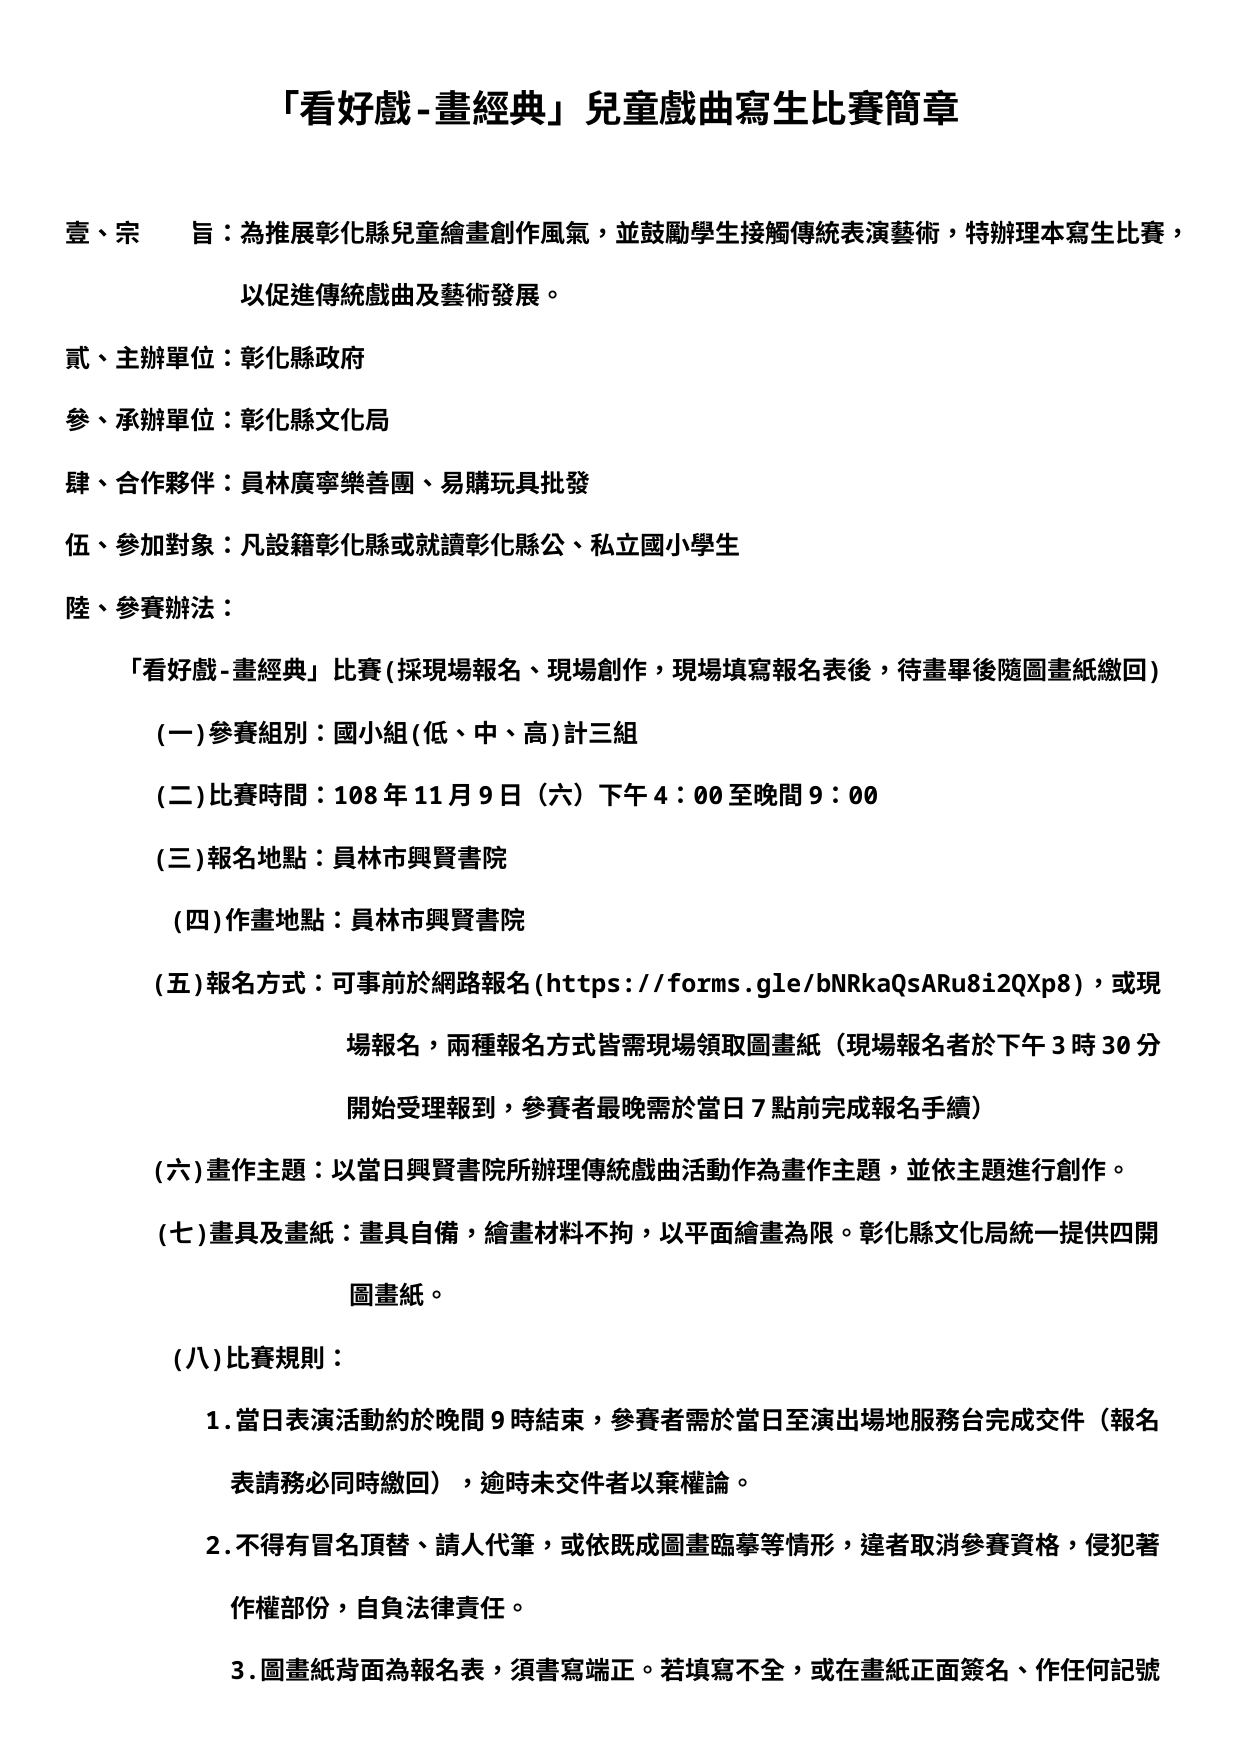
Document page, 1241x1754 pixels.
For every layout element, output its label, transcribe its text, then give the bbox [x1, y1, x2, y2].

text (七)畫具及畫紙：畫具自備，繪畫材料不拘，以平面繪畫為限。彰化縣文化局統一提供四開圖畫紙。 [154, 1189, 1175, 1314]
text 伍、參加對象：凡設籍彰化縣或就讀彰化縣公、私立國小學生 [65, 502, 1175, 564]
text (五)報名方式：可事前於網路報名(https://forms.gle/bNRkaQsARu8i2QXp8)，或現場報名，兩種報名方式皆需現場領取圖畫紙（現場報名者於下午3時30分開始受理報到，參賽者最晚需於當日7點前完成報名手續） [151, 939, 1175, 1127]
text (四)作畫地點：員林市興賢書院 [65, 877, 1175, 939]
text (八)比賽規則： [65, 1314, 1175, 1377]
text (一)參賽組別：國小組(低、中、高)計三組 [153, 689, 1175, 752]
text 肆、合作夥伴：員林廣寧樂善團、易購玩具批發 [65, 439, 1175, 502]
text 1.當日表演活動約於晚間9時結束，參賽者需於當日至演出場地服務台完成交件（報名表請務必同時繳回），逾時未交件者以棄權論。 [205, 1377, 1175, 1502]
text 貳、主辦單位：彰化縣政府 [65, 314, 1175, 377]
text 「看好戲-畫經典」比賽(採現場報名、現場創作，現場填寫報名表後，待畫畢後隨圖畫紙繳回) [87, 627, 1240, 689]
text 壹、宗 旨：為推展彰化縣兒童繪畫創作風氣，並鼓勵學生接觸傳統表演藝術，特辦理本寫生比賽，以促進傳統戲曲及藝術發展。 [65, 189, 1175, 314]
text 2.不得有冒名頂替、請人代筆，或依既成圖畫臨摹等情形，違者取消參賽資格，侵犯著作權部份，自負法律責任。 [205, 1502, 1175, 1627]
text (三)報名地點：員林市興賢書院 [65, 814, 1175, 877]
text 3.圖畫紙背面為報名表，須書寫端正。若填寫不全，或在畫紙正面簽名、作任何記號 [65, 1627, 1175, 1689]
text (六)畫作主題：以當日興賢書院所辦理傳統戲曲活動作為畫作主題，並依主題進行創作。 [151, 1127, 1175, 1189]
text 「看好戲-畫經典」兒童戲曲寫生比賽簡章 [65, 64, 1175, 127]
text 陸、參賽辦法： [65, 564, 1175, 627]
text (二)比賽時間：108年11月9日（六）下午4：00至晚間9：00 [153, 752, 1175, 814]
text 參、承辦單位：彰化縣文化局 [65, 377, 1175, 439]
